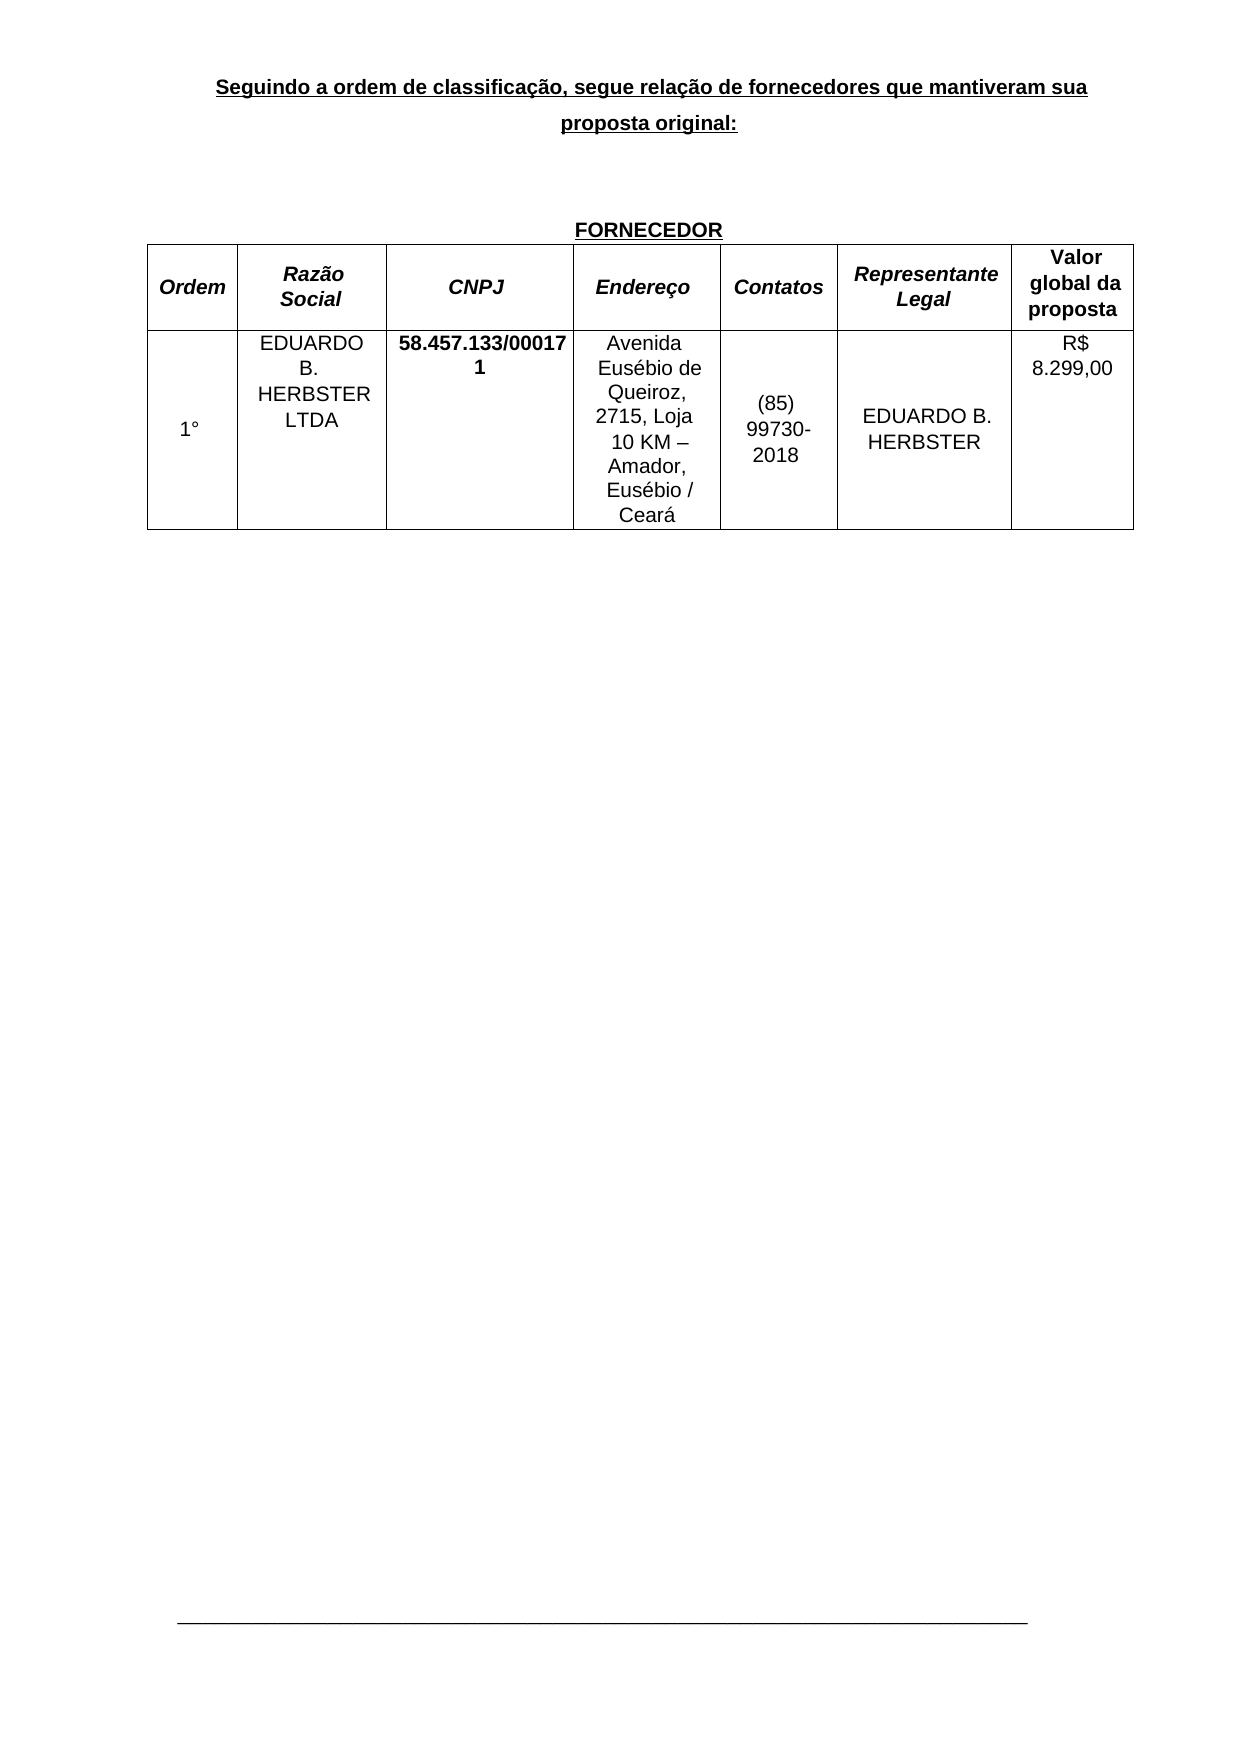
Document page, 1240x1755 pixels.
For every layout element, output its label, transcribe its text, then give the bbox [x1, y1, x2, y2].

text Seguindo a ordem de classificação, segue relação de fornecedores que mantiveram sua proposta original: [179, 75, 1124, 135]
table_header Representante Legal [838, 245, 1011, 329]
text FORNECEDOR [179, 218, 1124, 242]
table_cell 58.457.133/000171 [387, 331, 573, 529]
table_header Valor global da proposta [1012, 245, 1133, 329]
table_header CNPJ [387, 245, 573, 329]
table_cell EDUARDO B. HERBSTER LTDA [238, 331, 386, 529]
table_header Contatos [721, 245, 837, 329]
table_header Endereço [574, 245, 720, 329]
table_cell 1° [148, 331, 237, 529]
table_cell Avenida Eusébio de Queiroz, 2715, Loja 10 KM – Amador, Eusébio / Ceará [574, 331, 720, 529]
table_header Ordem [148, 245, 237, 329]
table_header Razão Social [238, 245, 386, 329]
table_cell (85) 99730- 2018 [721, 331, 837, 529]
table_cell R$ 8.299,00 [1012, 331, 1133, 529]
table_cell EDUARDO B. HERBSTER [838, 331, 1011, 529]
